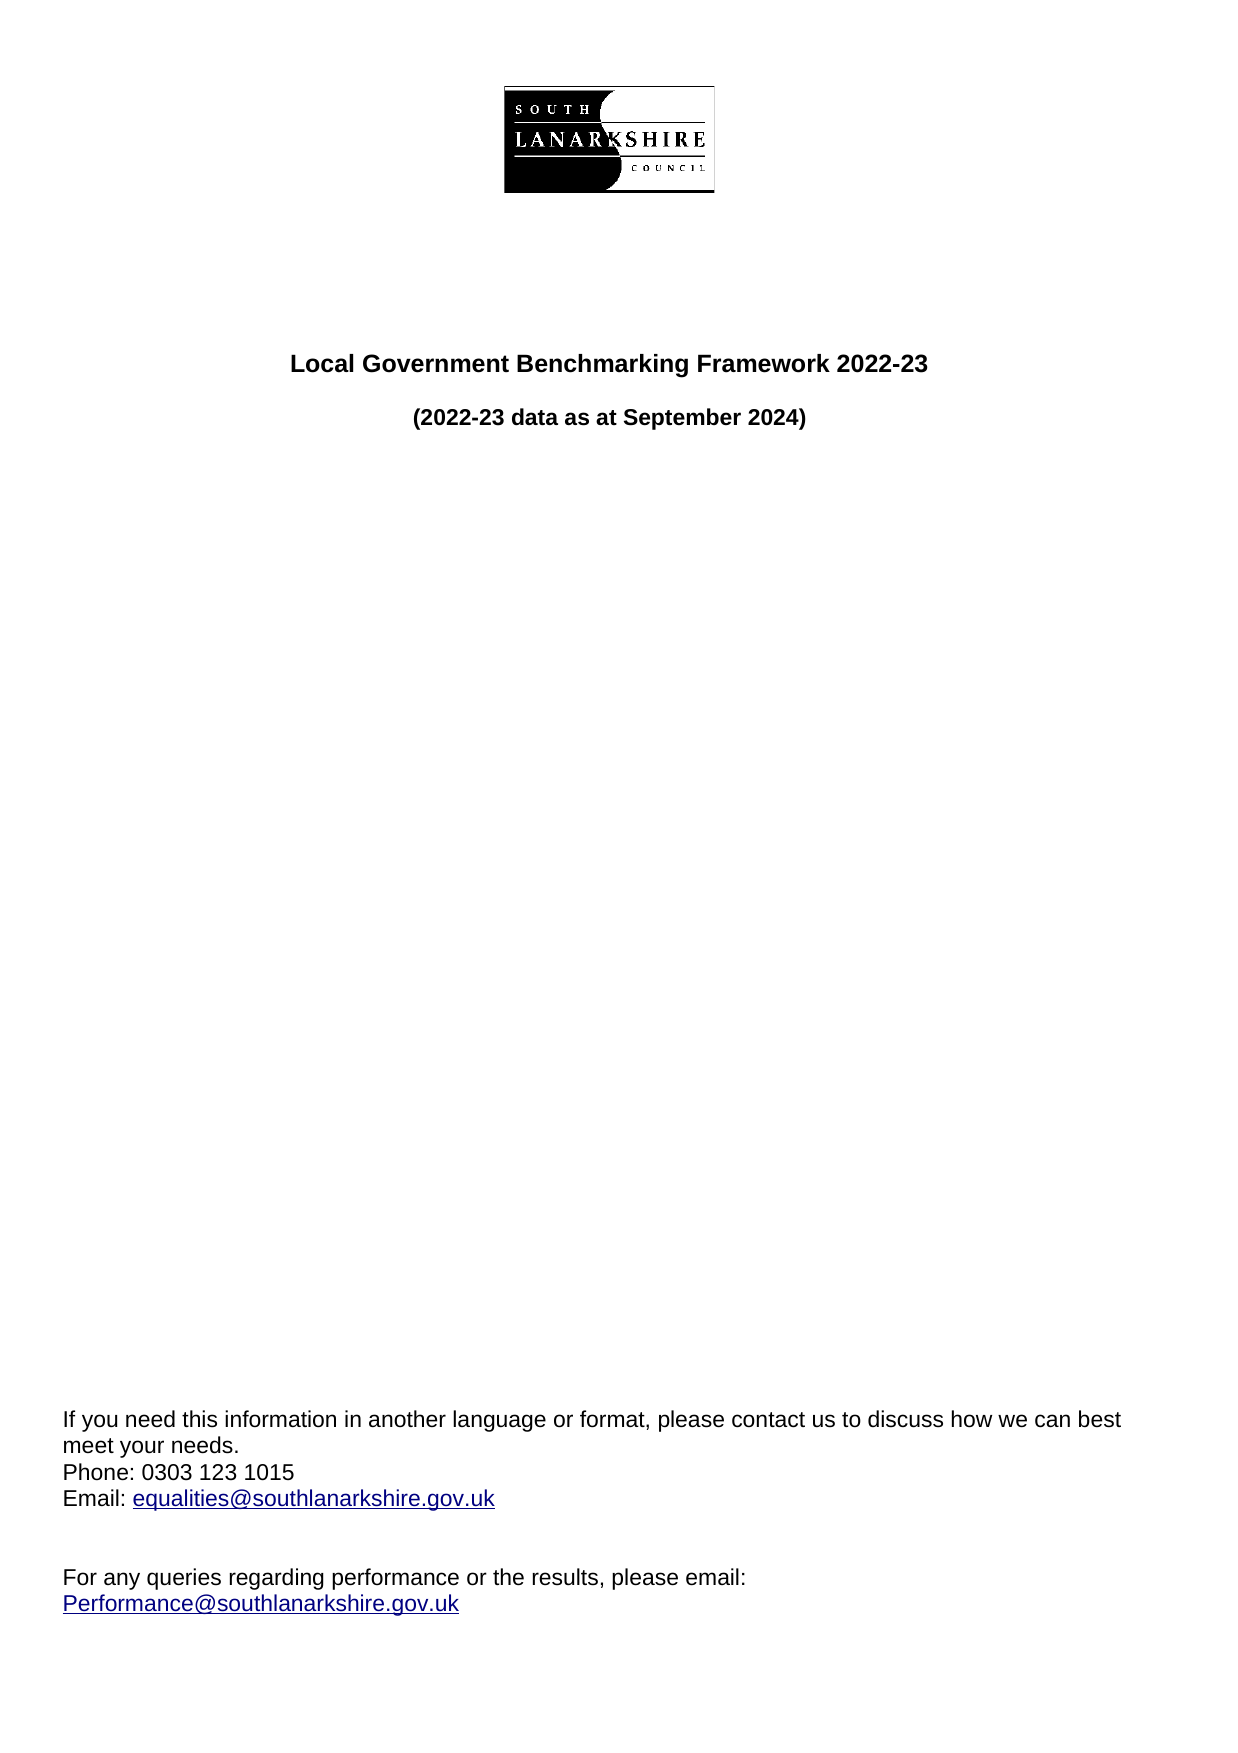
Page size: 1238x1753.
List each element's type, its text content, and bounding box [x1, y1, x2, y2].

subtitle Local Government Benchmarking Framework 2022-23 [62, 349, 1156, 378]
text Phone: 0303 123 1015 [62, 1458, 1156, 1485]
text Email: equalities@southlanarkshire.gov.uk [62, 1485, 1156, 1511]
text For any queries regarding performance or the results, please email: [62, 1564, 1156, 1590]
text Performance@southlanarkshire.gov.uk [62, 1590, 1156, 1617]
text If you need this information in another language or format, please contact us to discuss how we can best meet your needs. [62, 1406, 1156, 1458]
text (2022-23 data as at September 2024) [62, 404, 1156, 431]
